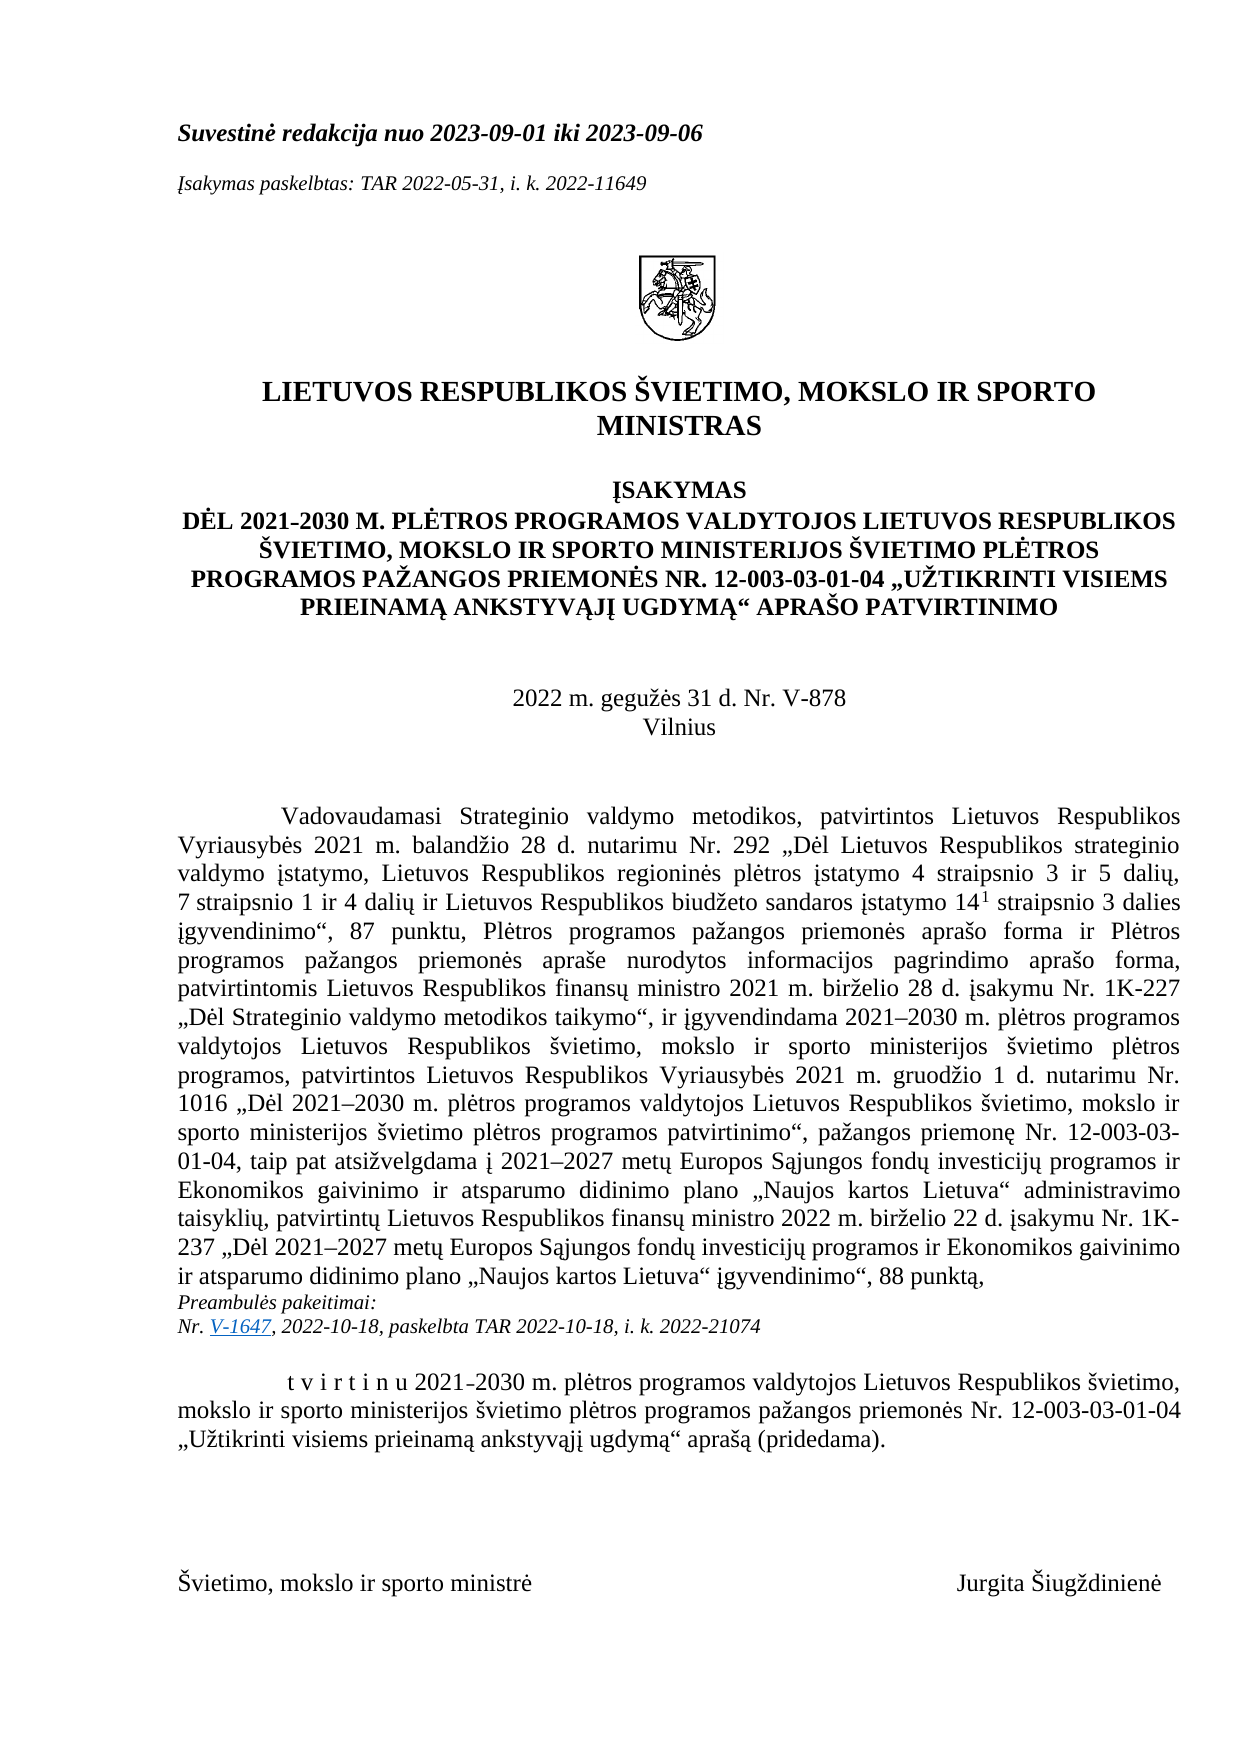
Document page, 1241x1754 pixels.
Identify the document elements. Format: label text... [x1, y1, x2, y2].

text Nr. V-1647, 2022-10-18, paskelbta TAR 2022-10-18, i. k. 2022-21074 [177, 1314, 1181, 1338]
text DĖL 2021–2030 M. PLĖTROS PROGRAMOS VALDYTOJOS LIETUVOS RESPUBLIKOS ŠVIETIMO, MOKSLO IR SPORTO MINISTERIJOS ŠVIETIMO PLĖTROS PROGRAMOS PAŽANGOS PRIEMONĖS NR. 12-003-03-01-04 „UŽTIKRINTI VISIEMS PRIEINAMĄ ANKSTYVĄJĮ UGDYMĄ“ APRAŠO PATVIRTINIMO [177, 506, 1181, 621]
text Vilnius [177, 712, 1181, 741]
text t v i r t i n u 2021–2030 m. plėtros programos valdytojos Lietuvos Respublikos švietimo, mokslo ir sporto ministerijos švietimo plėtros programos pažangos priemonės Nr. 12-003-03-01-04 „Užtikrinti visiems prieinamą ankstyvąjį ugdymą“ aprašą (pridedama). [177, 1367, 1181, 1453]
text Preambulės pakeitimai: [177, 1290, 1181, 1314]
text LIETUVOS RESPUBLIKOS ŠVIETIMO, MOKSLO IR SPORTO MINISTRAS [177, 374, 1181, 442]
text Suvestinė redakcija nuo 2023-09-01 iki 2023-09-06 [177, 118, 1181, 147]
text Švietimo, mokslo ir sporto ministrė Jurgita Šiugždinienė [177, 1568, 1181, 1597]
text Vadovaudamasi Strateginio valdymo metodikos, patvirtintos Lietuvos Respublikos Vyriausybės 2021 m. balandžio 28 d. nutarimu Nr. 292 „Dėl Lietuvos Respublikos strateginio valdymo įstatymo, Lietuvos Respublikos regioninės plėtros įstatymo 4 straipsnio 3 ir 5 dalių, 7 straipsnio 1 ir 4 dalių ir Lietuvos Respublikos biudžeto sandaros įstatymo 141 straipsnio 3 dalies įgyvendinimo“, 87 punktu, Plėtros programos pažangos priemonės aprašo forma ir Plėtros programos pažangos priemonės apraše nurodytos informacijos pagrindimo aprašo forma, patvirtintomis Lietuvos Respublikos finansų ministro 2021 m. birželio 28 d. įsakymu Nr. 1K-227 „Dėl Strateginio valdymo metodikos taikymo“, ir įgyvendindama 2021–2030 m. plėtros programos valdytojos Lietuvos Respublikos švietimo, mokslo ir sporto ministerijos švietimo plėtros programos, patvirtintos Lietuvos Respublikos Vyriausybės 2021 m. gruodžio 1 d. nutarimu Nr. 1016 „Dėl 2021–2030 m. plėtros programos valdytojos Lietuvos Respublikos švietimo, mokslo ir sporto ministerijos švietimo plėtros programos patvirtinimo“, pažangos priemonę Nr. 12-003-03-01-04, taip pat atsižvelgdama į 2021–2027 metų Europos Sąjungos fondų investicijų programos ir Ekonomikos gaivinimo ir atsparumo didinimo plano „Naujos kartos Lietuva“ administravimo taisyklių, patvirtintų Lietuvos Respublikos finansų ministro 2022 m. birželio 22 d. įsakymu Nr. 1K-237 „Dėl 2021–2027 metų Europos Sąjungos fondų investicijų programos ir Ekonomikos gaivinimo ir atsparumo didinimo plano „Naujos kartos Lietuva“ įgyvendinimo“, 88 punktą, [177, 801, 1181, 1290]
text ĮSAKYMAS [177, 475, 1181, 504]
text 2022 m. gegužės 31 d. Nr. V-878 [177, 683, 1181, 712]
text Įsakymas paskelbtas: TAR 2022-05-31, i. k. 2022-11649 [177, 171, 1181, 195]
